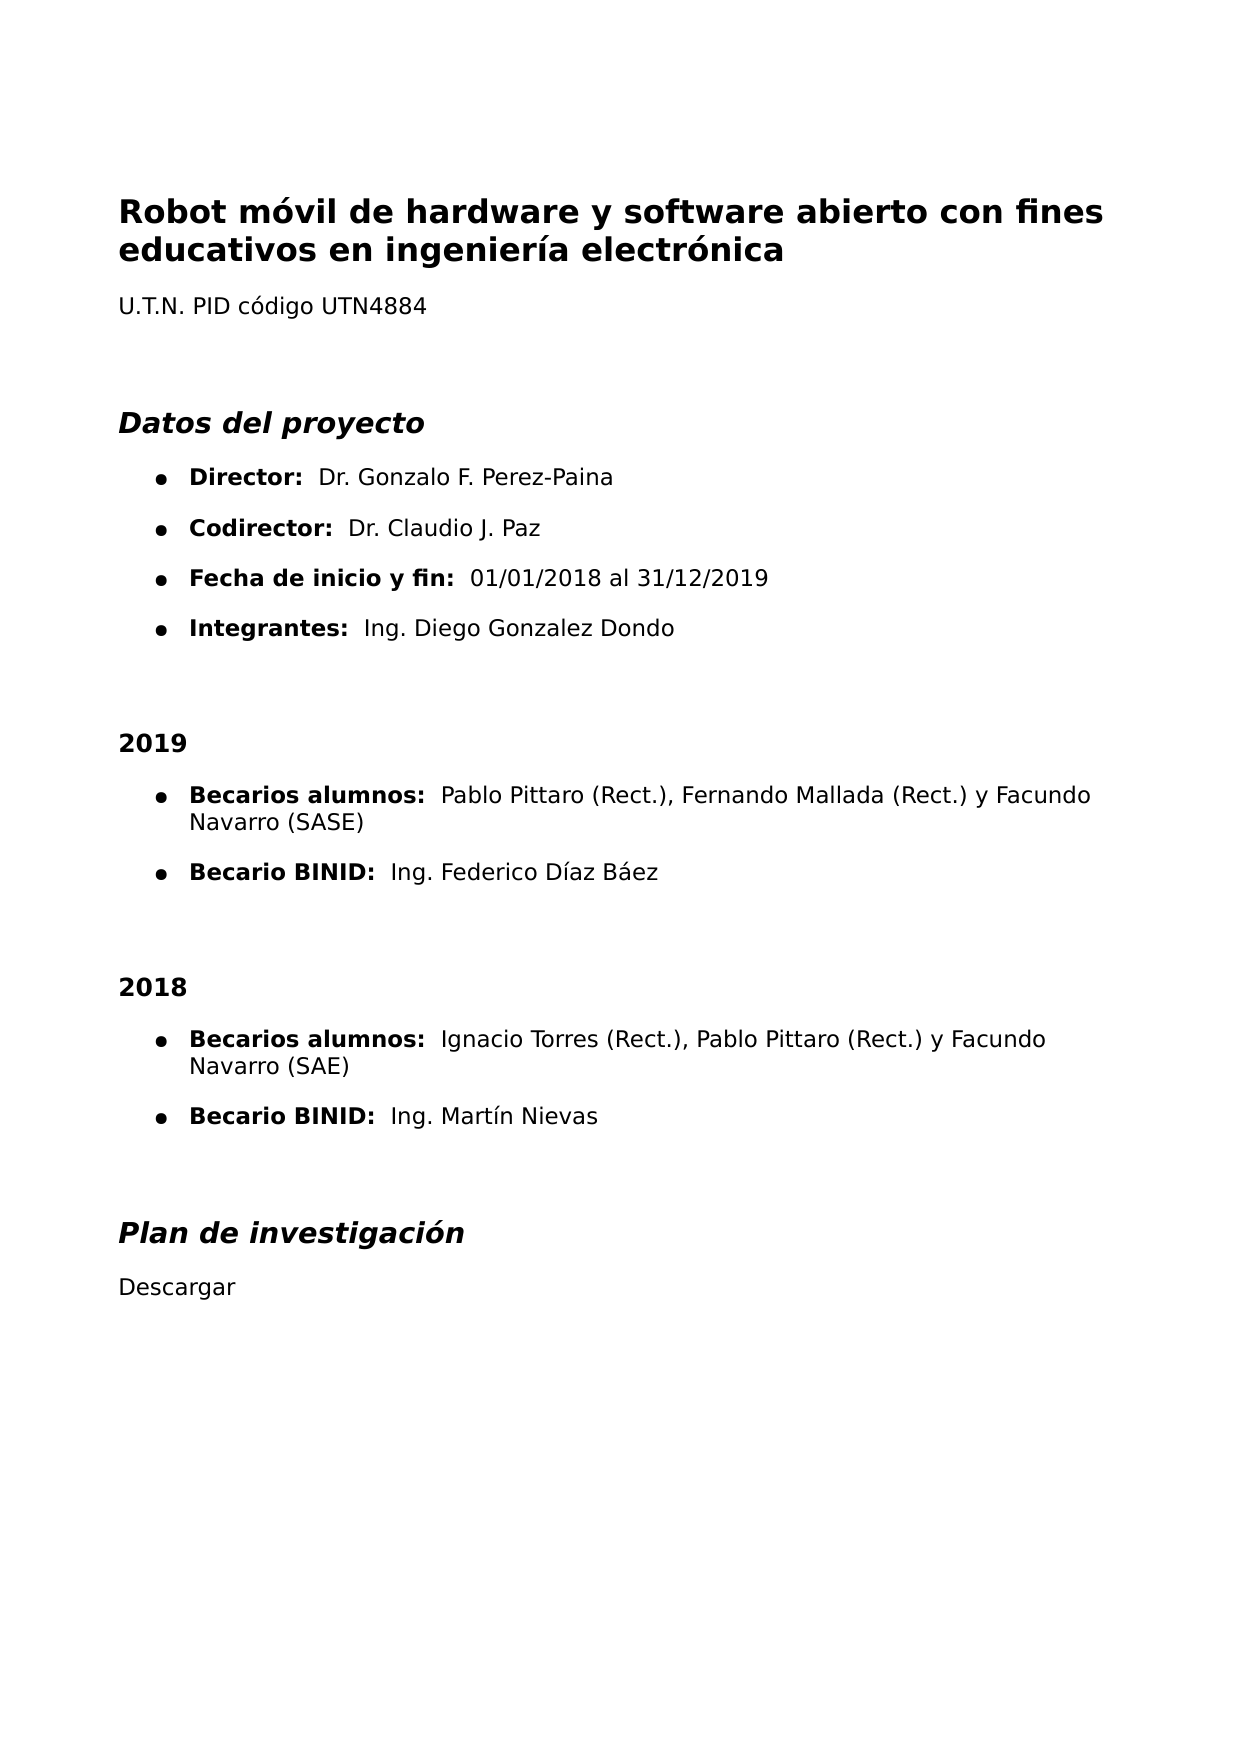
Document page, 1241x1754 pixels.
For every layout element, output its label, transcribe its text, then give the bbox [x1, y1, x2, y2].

subtitle 2019 [118, 729, 1122, 758]
text Descargar [118, 1274, 1122, 1301]
list Becarios alumnos: Pablo Pittaro (Rect.), Fernando Mallada (Rect.) y Facundo Navarro (SASE) [153, 782, 1122, 836]
list Becarios alumnos: Ignacio Torres (Rect.), Pablo Pittaro (Rect.) y Facundo Navarro (SAE) [153, 1026, 1122, 1079]
subtitle Robot móvil de hardware y software abierto con fines educativos en ingeniería electrónica [118, 193, 1122, 269]
list Becario BINID: Ing. Martín Nievas [153, 1103, 1122, 1130]
list Director: Dr. Gonzalo F. Perez-Paina [153, 464, 1122, 491]
list Codirector: Dr. Claudio J. Paz [153, 515, 1122, 541]
subtitle Plan de investigación [118, 1217, 1122, 1250]
text U.T.N. PID código UTN4884 [118, 293, 1122, 320]
list Integrantes: Ing. Diego Gonzalez Dondo [153, 615, 1122, 642]
list Becario BINID: Ing. Federico Díaz Báez [153, 859, 1122, 886]
subtitle Datos del proyecto [118, 407, 1122, 440]
subtitle 2018 [118, 973, 1122, 1002]
list Fecha de inicio y fin: 01/01/2018 al 31/12/2019 [153, 565, 1122, 592]
